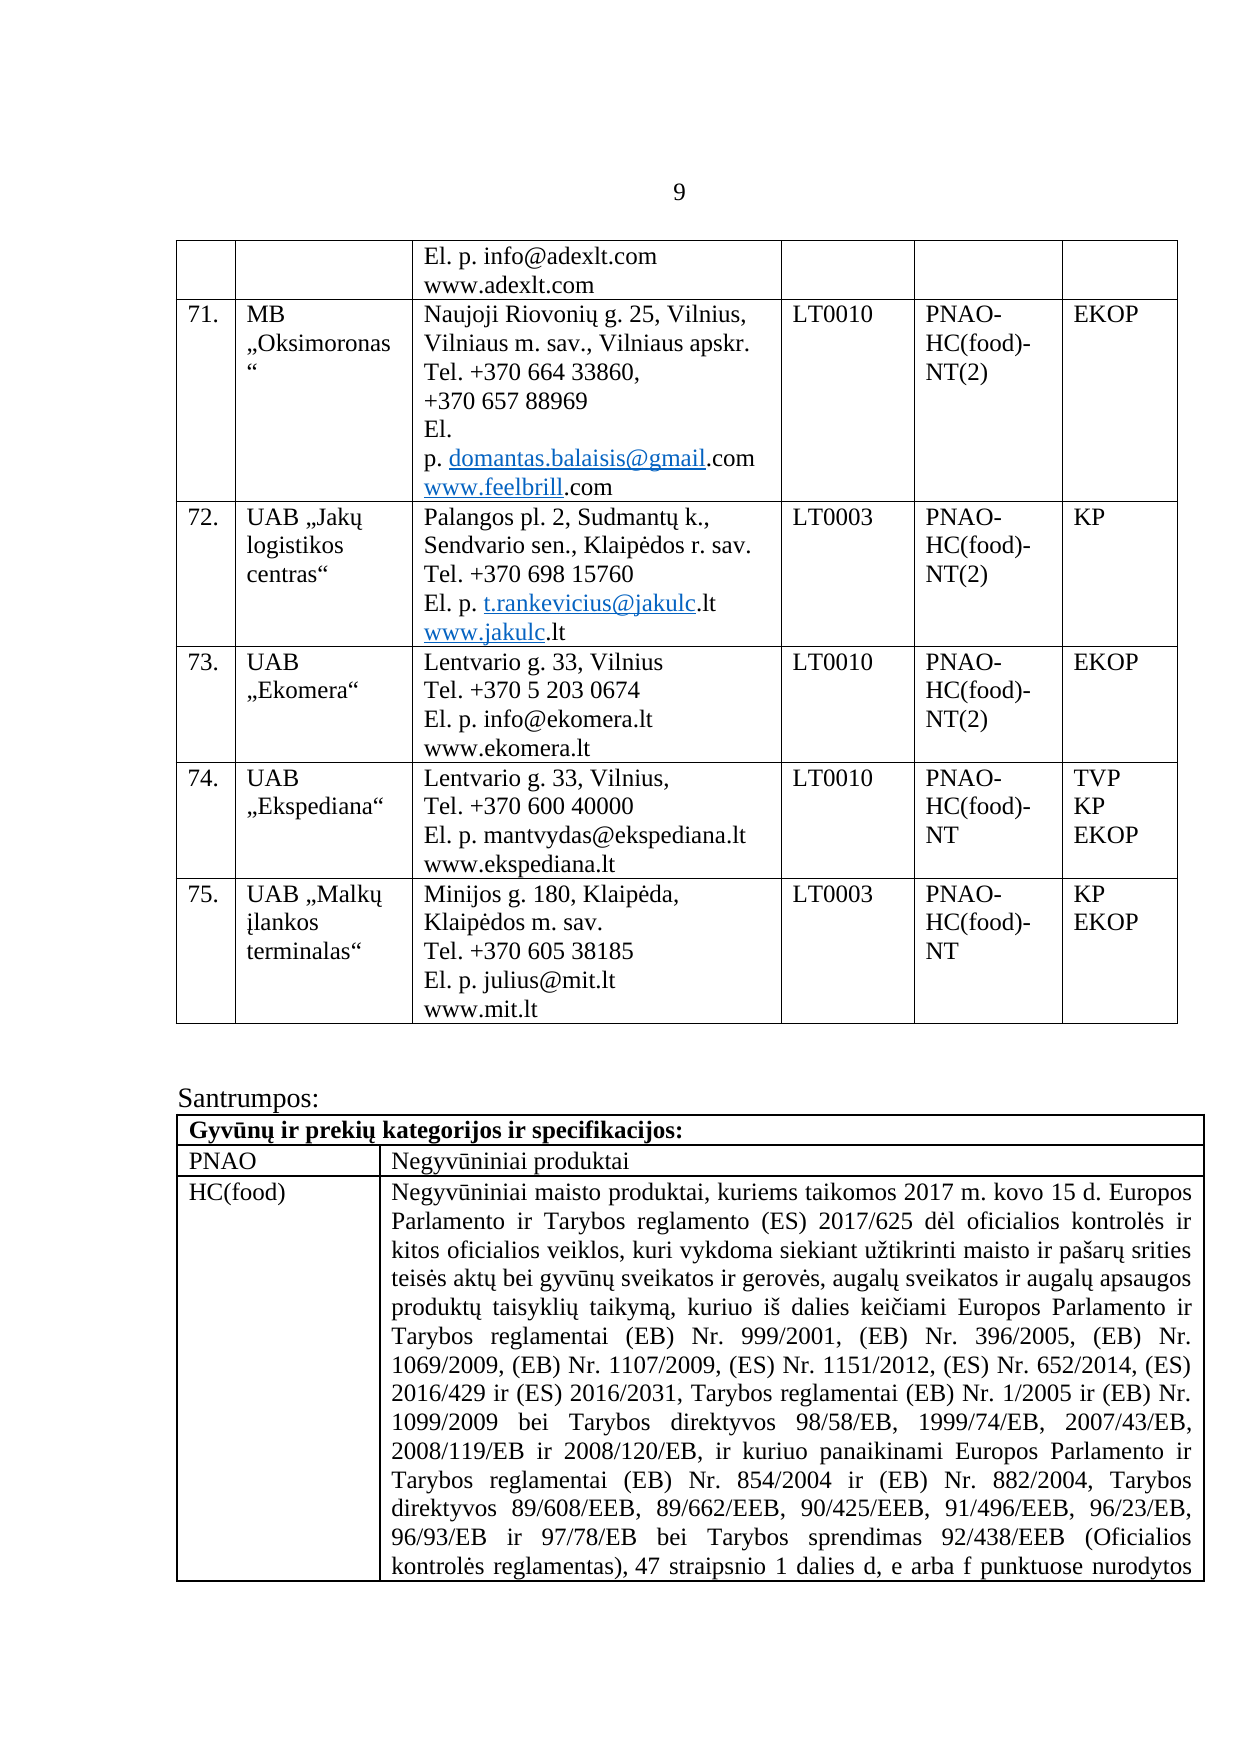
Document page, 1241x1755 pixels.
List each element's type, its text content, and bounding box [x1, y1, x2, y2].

table_cell UAB „Ekspediana“ [236, 763, 412, 878]
table_cell PNAO-HC(food)-NT(2) [915, 502, 1062, 646]
table_cell [782, 241, 914, 298]
table_cell PNAO-HC(food)-NT(2) [915, 647, 1062, 762]
table_cell Naujoji Riovonių g. 25, Vilnius, Vilniaus m. sav., Vilniaus apskr. Tel. +370 664 33860, +370 657 88969 El. p. domantas.balaisis@gmail.com www.feelbrill.com [413, 300, 781, 501]
table_cell Minijos g. 180, Klaipėda, Klaipėdos m. sav. Tel. +370 605 38185 El. p. julius@mit.lt www.mit.lt [413, 879, 781, 1022]
table_cell El. p. info@adexlt.com www.adexlt.com [413, 241, 781, 298]
table_cell KP [1063, 502, 1177, 646]
table_cell LT0010 [782, 763, 914, 878]
table_cell 71. [177, 300, 235, 501]
table_cell [236, 241, 412, 298]
text Santrumpos: [177, 1081, 1188, 1113]
table_cell UAB „Malkų įlankos terminalas“ [236, 879, 412, 1022]
table_header Gyvūnų ir prekių kategorijos ir specifikacijos: [178, 1116, 1203, 1144]
table_cell 75. [177, 879, 235, 1022]
table_cell 73. [177, 647, 235, 762]
table_cell Lentvario g. 33, Vilnius Tel. +370 5 203 0674 El. p. info@ekomera.lt www.ekomera.lt [413, 647, 781, 762]
table_cell LT0003 [782, 879, 914, 1022]
table_cell 74. [177, 763, 235, 878]
table_cell LT0003 [782, 502, 914, 646]
table_cell [915, 241, 1062, 298]
table_cell Lentvario g. 33, Vilnius, Tel. +370 600 40000 El. p. mantvydas@ekspediana.lt www.ekspediana.lt [413, 763, 781, 878]
table_cell KP EKOP [1063, 879, 1177, 1022]
table_cell EKOP [1063, 647, 1177, 762]
table_cell Palangos pl. 2, Sudmantų k., Sendvario sen., Klaipėdos r. sav. Tel. +370 698 15760 El. p. t.rankevicius@jakulc.lt www.jakulc.lt [413, 502, 781, 646]
table_cell UAB „Ekomera“ [236, 647, 412, 762]
table_cell PNAO-HC(food)-NT [915, 879, 1062, 1022]
table_cell MB „Oksimoronas“ [236, 300, 412, 501]
table_cell UAB „Jakų logistikos centras“ [236, 502, 412, 646]
table_cell LT0010 [782, 647, 914, 762]
table_cell [177, 241, 235, 298]
table_cell TVP KP EKOP [1063, 763, 1177, 878]
table_cell Negyvūniniai produktai [381, 1146, 1203, 1175]
table_cell EKOP [1063, 300, 1177, 501]
table_cell PNAO [178, 1146, 379, 1175]
table_cell Negyvūniniai maisto produktai, kuriems taikomos 2017 m. kovo 15 d. Europos Parlamento ir Tarybos reglamento (ES) 2017/625 dėl oficialios kontrolės ir kitos oficialios veiklos, kuri vykdoma siekiant užtikrinti maisto ir pašarų srities teisės aktų bei gyvūnų sveikatos ir gerovės, augalų sveikatos ir augalų apsaugos produktų taisyklių taikymą, kuriuo iš dalies keičiami Europos Parlamento ir Tarybos reglamentai (EB) Nr. 999/2001, (EB) Nr. 396/2005, (EB) Nr. 1069/2009, (EB) Nr. 1107/2009, (ES) Nr. 1151/2012, (ES) Nr. 652/2014, (ES) 2016/429 ir (ES) 2016/2031, Tarybos reglamentai (EB) Nr. 1/2005 ir (EB) Nr. 1099/2009 bei Tarybos direktyvos 98/58/EB, 1999/74/EB, 2007/43/EB, 2008/119/EB ir 2008/120/EB, ir kuriuo panaikinami Europos Parlamento ir Tarybos reglamentai (EB) Nr. 854/2004 ir (EB) Nr. 882/2004, Tarybos direktyvos 89/608/EEB, 89/662/EEB, 90/425/EEB, 91/496/EEB, 96/23/EB, 96/93/EB ir 97/78/EB bei Tarybos sprendimas 92/438/EEB (Oficialios kontrolės reglamentas), 47 straipsnio 1 dalies d, e arba f punktuose nurodytos [381, 1177, 1203, 1580]
table_cell PNAO-HC(food)-NT(2) [915, 300, 1062, 501]
table_cell PNAO-HC(food)-NT [915, 763, 1062, 878]
table_cell HC(food) [178, 1177, 379, 1580]
table_cell LT0010 [782, 300, 914, 501]
table_cell [1063, 241, 1177, 298]
table_cell 72. [177, 502, 235, 646]
